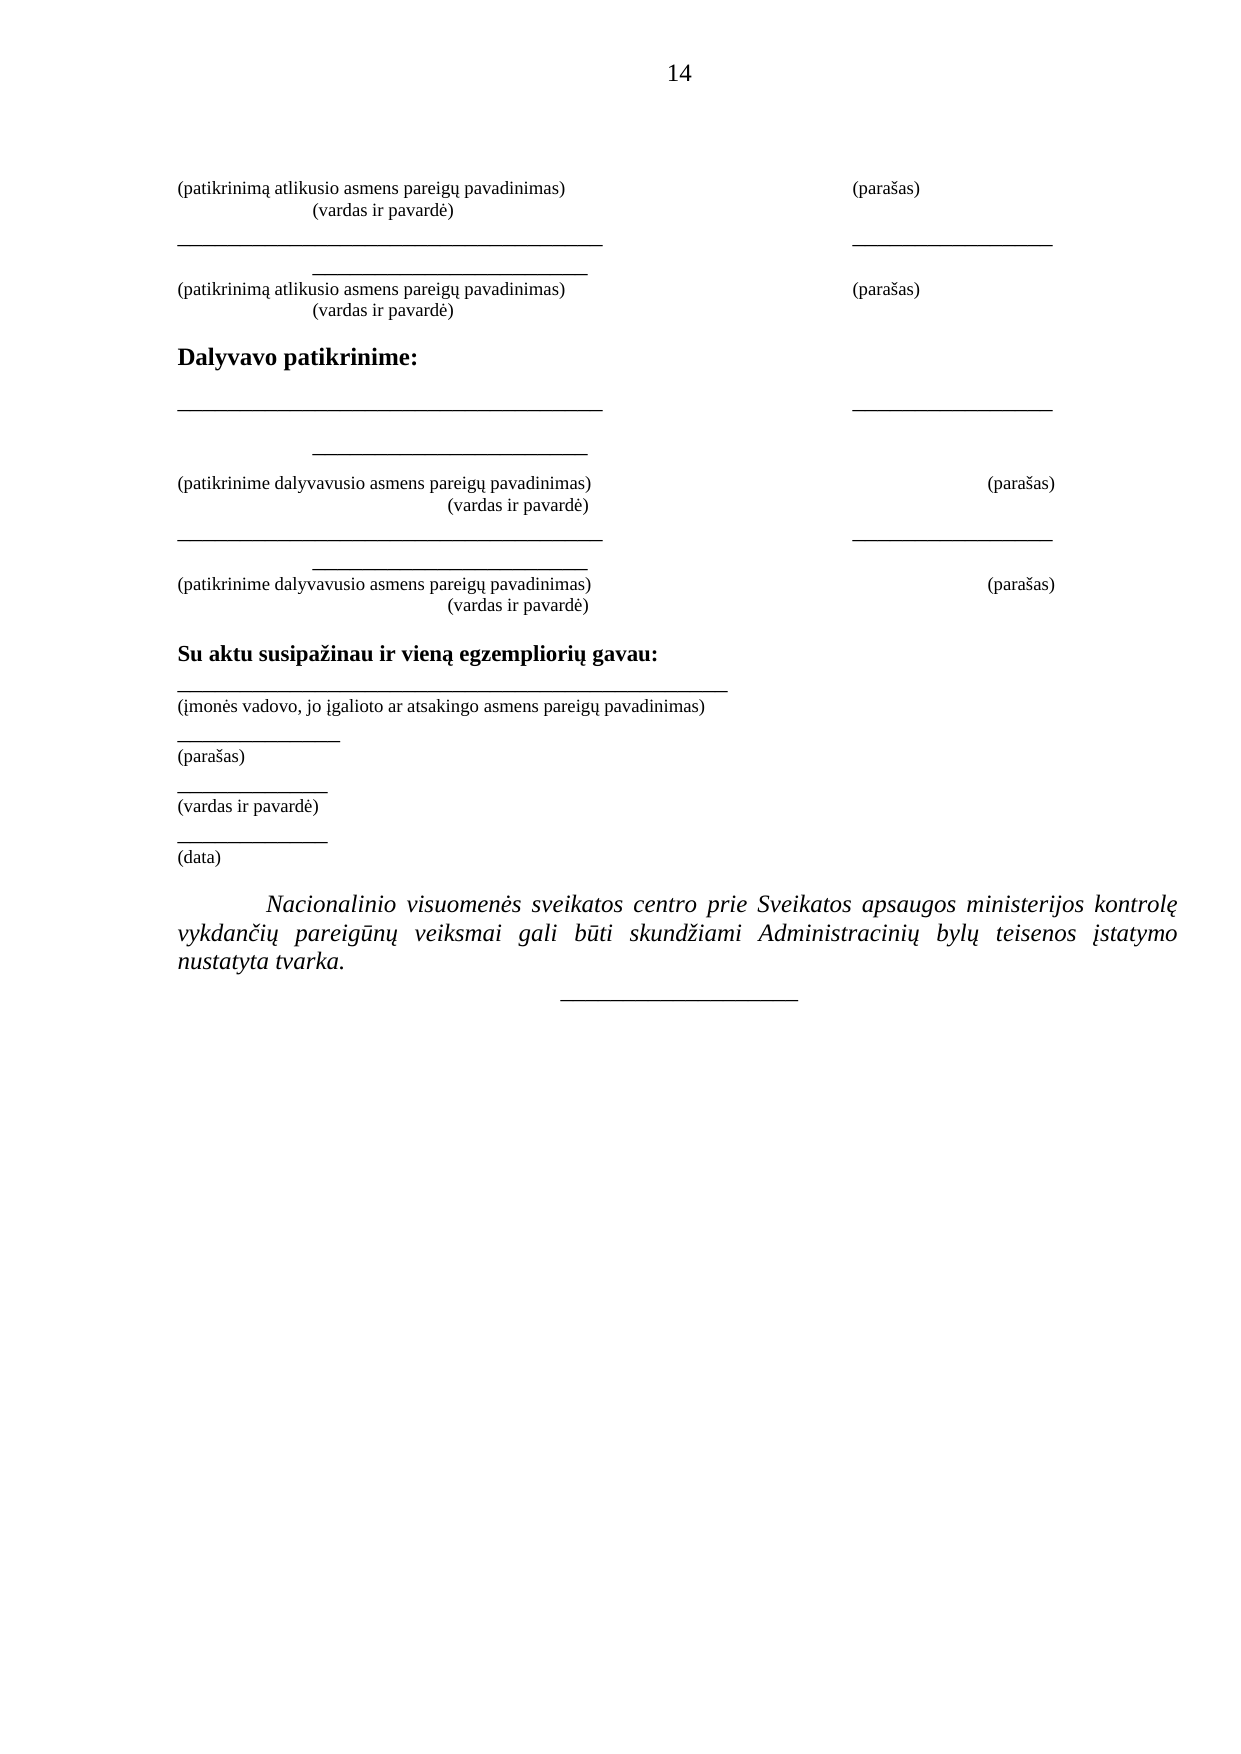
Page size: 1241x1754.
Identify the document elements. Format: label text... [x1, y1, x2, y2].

text Su aktu susipažinau ir vieną egzempliorių gavau: [177, 640, 1181, 666]
text (parašas) [177, 745, 1181, 767]
text __________________________________ ________________ ______________________ [177, 220, 1181, 278]
text (data) [177, 846, 1181, 867]
text _____________ [177, 716, 1181, 745]
text Dalyvavo patikrinime: [177, 342, 1181, 371]
text (įmonės vadovo, jo įgalioto ar atsakingo asmens pareigų pavadinimas) [177, 695, 1181, 716]
text __________________________________ ________________ ______________________ [177, 515, 1181, 572]
text (patikrinime dalyvavusio asmens pareigų pavadinimas) (parašas) (vardas ir pavardė) [177, 572, 1181, 616]
text ____________ [177, 767, 1181, 795]
text (patikrinime dalyvavusio asmens pareigų pavadinimas) (parašas) (vardas ir pavardė) [177, 472, 1181, 515]
text ____________ [177, 817, 1181, 846]
text ____________________________________________ [177, 666, 1181, 695]
text Nacionalinio visuomenės sveikatos centro prie Sveikatos apsaugos ministerijos kontrolę vykdančių pareigūnų veiksmai gali būti skundžiami Administracinių bylų teisenos įstatymo nustatyta tvarka. [177, 889, 1181, 975]
text (patikrinimą atlikusio asmens pareigų pavadinimas) (parašas) (vardas ir pavardė) [177, 278, 1181, 321]
text (vardas ir pavardė) [177, 795, 1181, 817]
text ___________________ [177, 975, 1181, 1004]
text __________________________________ ________________ ______________________ [177, 386, 1181, 457]
text (patikrinimą atlikusio asmens pareigų pavadinimas) (parašas) (vardas ir pavardė) [177, 177, 1181, 220]
